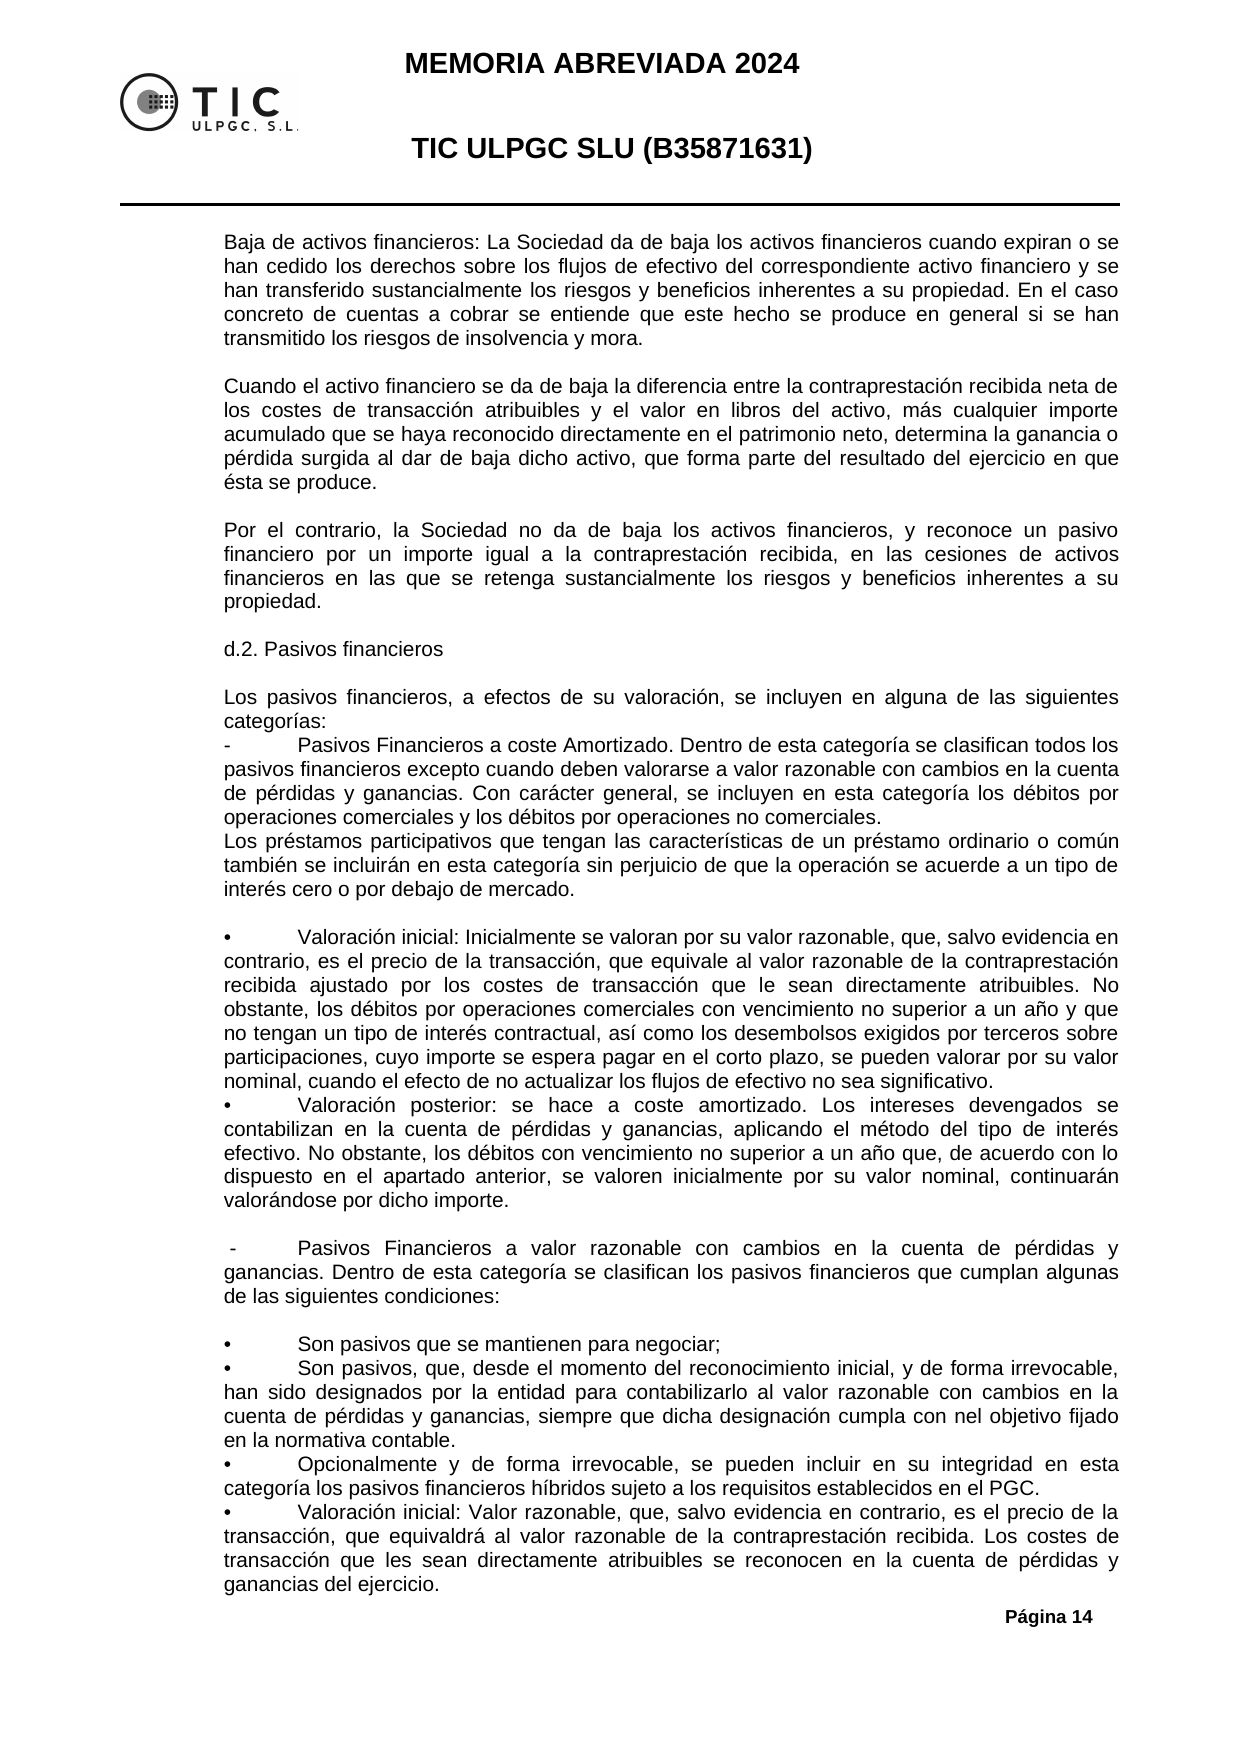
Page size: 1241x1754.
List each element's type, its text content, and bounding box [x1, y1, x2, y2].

text - Pasivos Financieros a valor razonable con cambios en la cuenta de pérdidas y ganancias. Dentro de esta categoría se clasifican los pasivos financieros que cumplan algunas de las siguientes condiciones: [223, 1236, 1120, 1308]
text Por el contrario, la Sociedad no da de baja los activos financieros, y reconoce un pasivo financiero por un importe igual a la contraprestación recibida, en las cesiones de activos financieros en las que se retenga sustancialmente los riesgos y beneficios inherentes a su propiedad. [223, 517, 1120, 613]
text • Valoración posterior: se hace a coste amortizado. Los intereses devengados se contabilizan en la cuenta de pérdidas y ganancias, aplicando el método del tipo de interés efectivo. No obstante, los débitos con vencimiento no superior a un año que, de acuerdo con lo dispuesto en el apartado anterior, se valoren inicialmente por su valor nominal, continuarán valorándose por dicho importe. [223, 1092, 1120, 1212]
text • Valoración inicial: Valor razonable, que, salvo evidencia en contrario, es el precio de la transacción, que equivaldrá al valor razonable de la contraprestación recibida. Los costes de transacción que les sean directamente atribuibles se reconocen en la cuenta de pérdidas y ganancias del ejercicio. [223, 1500, 1120, 1596]
text • Valoración inicial: Inicialmente se valoran por su valor razonable, que, salvo evidencia en contrario, es el precio de la transacción, que equivale al valor razonable de la contraprestación recibida ajustado por los costes de transacción que le sean directamente atribuibles. No obstante, los débitos por operaciones comerciales con vencimiento no superior a un año y que no tengan un tipo de interés contractual, así como los desembolsos exigidos por terceros sobre participaciones, cuyo importe se espera pagar en el corto plazo, se pueden valorar por su valor nominal, cuando el efecto de no actualizar los flujos de efectivo no sea significativo. [223, 925, 1120, 1092]
text • Son pasivos que se mantienen para negociar; [223, 1332, 1120, 1356]
text Los pasivos financieros, a efectos de su valoración, se incluyen en alguna de las siguientes categorías: [223, 685, 1120, 733]
text Los préstamos participativos que tengan las características de un préstamo ordinario o común también se incluirán en esta categoría sin perjuicio de que la operación se acuerde a un tipo de interés cero o por debajo de mercado. [223, 829, 1120, 901]
text - Pasivos Financieros a coste Amortizado. Dentro de esta categoría se clasifican todos los pasivos financieros excepto cuando deben valorarse a valor razonable con cambios en la cuenta de pérdidas y ganancias. Con carácter general, se incluyen en esta categoría los débitos por operaciones comerciales y los débitos por operaciones no comerciales. [223, 733, 1120, 829]
text • Son pasivos, que, desde el momento del reconocimiento inicial, y de forma irrevocable, han sido designados por la entidad para contabilizarlo al valor razonable con cambios en la cuenta de pérdidas y ganancias, siempre que dicha designación cumpla con nel objetivo fijado en la normativa contable. [223, 1356, 1120, 1452]
text Baja de activos financieros: La Sociedad da de baja los activos financieros cuando expiran o se han cedido los derechos sobre los flujos de efectivo del correspondiente activo financiero y se han transferido sustancialmente los riesgos y beneficios inherentes a su propiedad. En el caso concreto de cuentas a cobrar se entiende que este hecho se produce en general si se han transmitido los riesgos de insolvencia y mora. [223, 230, 1120, 350]
text • Opcionalmente y de forma irrevocable, se pueden incluir en su integridad en esta categoría los pasivos financieros híbridos sujeto a los requisitos establecidos en el PGC. [223, 1452, 1120, 1500]
text Cuando el activo financiero se da de baja la diferencia entre la contraprestación recibida neta de los costes de transacción atribuibles y el valor en libros del activo, más cualquier importe acumulado que se haya reconocido directamente en el patrimonio neto, determina la ganancia o pérdida surgida al dar de baja dicho activo, que forma parte del resultado del ejercicio en que ésta se produce. [223, 374, 1120, 493]
text d.2. Pasivos financieros [223, 637, 1120, 661]
